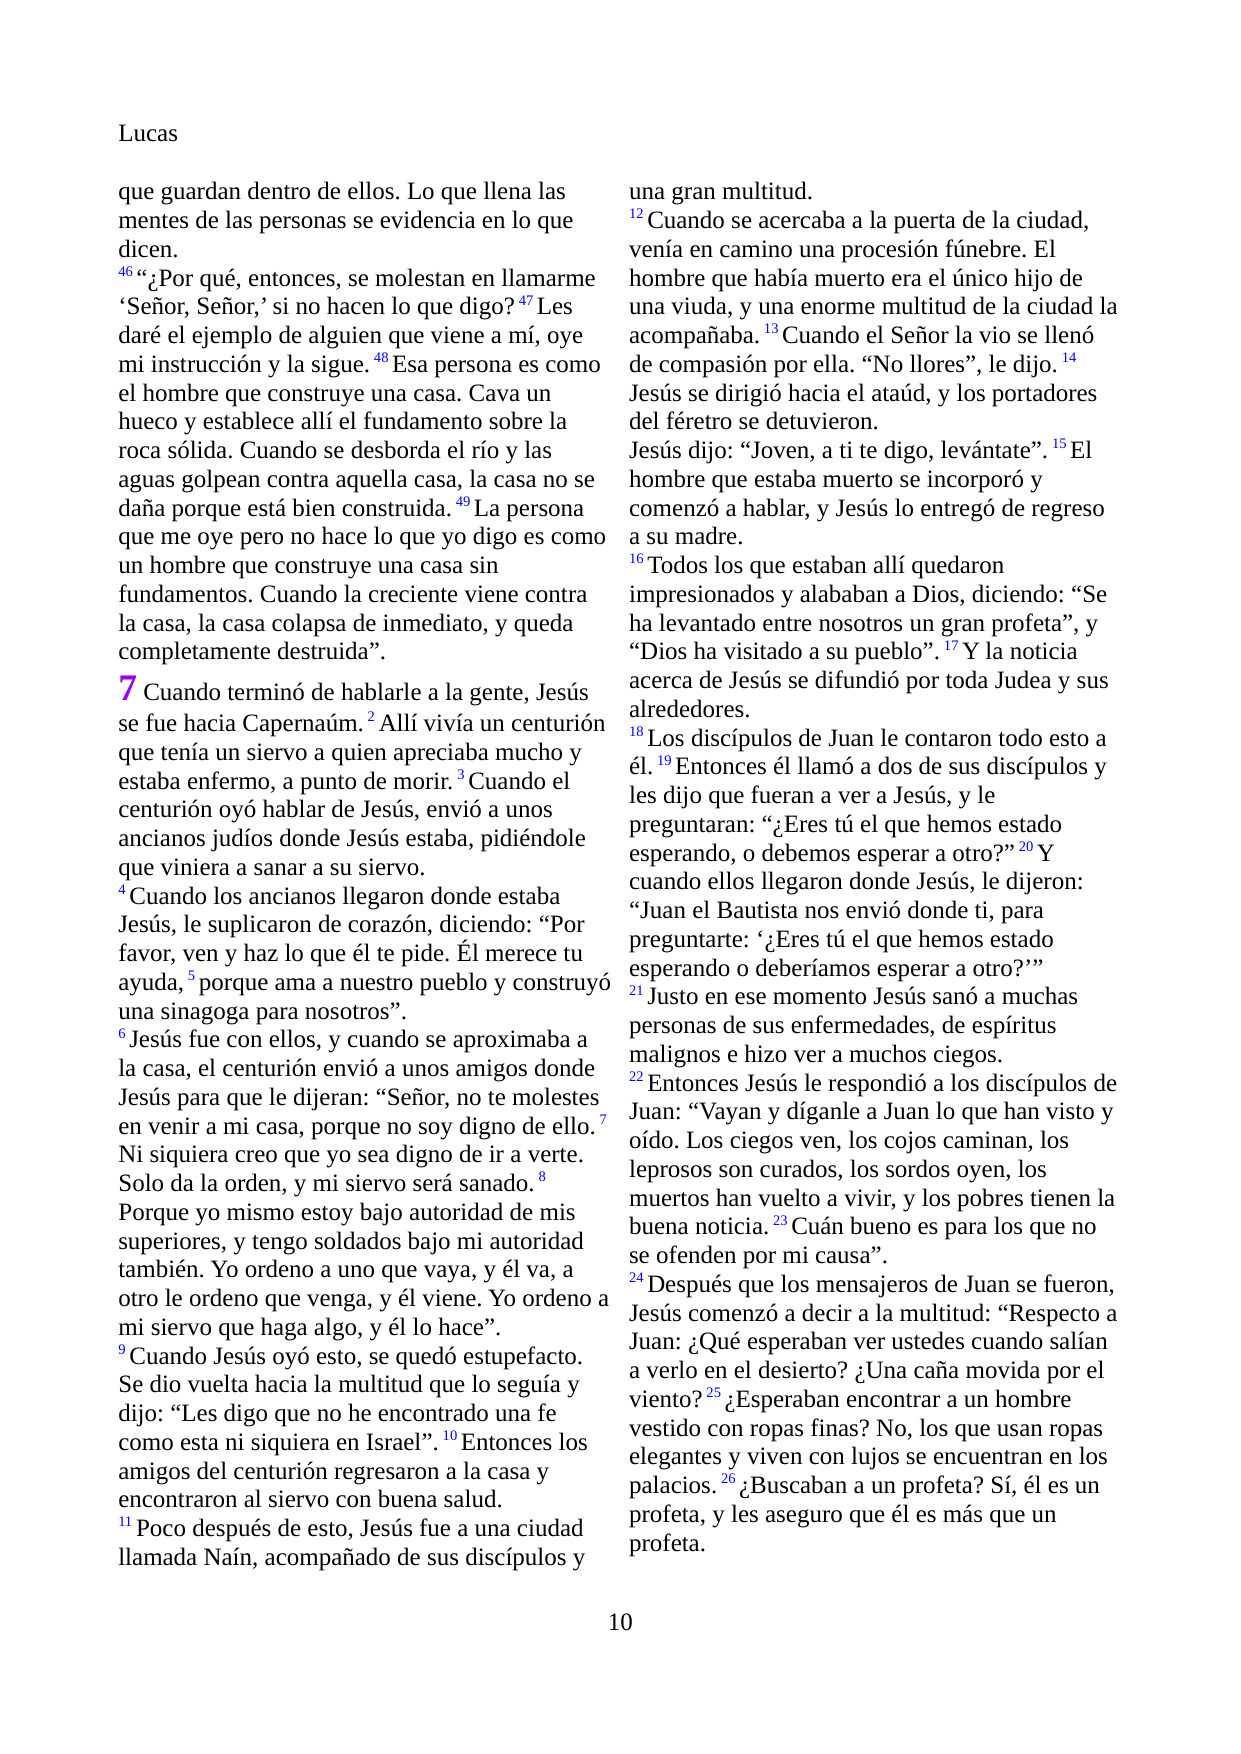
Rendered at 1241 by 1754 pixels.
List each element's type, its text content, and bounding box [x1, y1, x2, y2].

text 22 Entonces Jesús le respondió a los discípulos de Juan: “Vayan y díganle a Juan lo que han visto y oído. Los ciegos ven, los cojos caminan, los leprosos son curados, los sordos oyen, los muertos han vuelto a vivir, y los pobres tienen la buena noticia. 23 Cuán bueno es para los que no se ofenden por mi causa”. [629, 1068, 1122, 1269]
text que guardan dentro de ellos. Lo que llena las mentes de las personas se evidencia en lo que dicen. [118, 176, 611, 263]
text 4 Cuando los ancianos llegaron donde estaba Jesús, le suplicaron de corazón, diciendo: “Por favor, ven y haz lo que él te pide. Él merece tu ayuda, 5 porque ama a nuestro pueblo y construyó una sinagoga para nosotros”. [118, 881, 611, 1024]
text Jesús dijo: “Joven, a ti te digo, levántate”. 15 El hombre que estaba muerto se incorporó y comenzó a hablar, y Jesús lo entregó de regreso a su madre. [629, 435, 1122, 550]
text 12 Cuando se acercaba a la puerta de la ciudad, venía en camino una procesión fúnebre. El hombre que había muerto era el único hijo de una viuda, y una enorme multitud de la ciudad la acompañaba. 13 Cuando el Señor la vio se llenó de compasión por ella. “No llores”, le dijo. 14 Jesús se dirigió hacia el ataúd, y los portadores del féretro se detuvieron. [629, 205, 1122, 435]
text 24 Después que los mensajeros de Juan se fueron, Jesús comenzó a decir a la multitud: “Respecto a Juan: ¿Qué esperaban ver ustedes cuando salían a verlo en el desierto? ¿Una caña movida por el viento? 25 ¿Esperaban encontrar a un hombre vestido con ropas finas? No, los que usan ropas elegantes y viven con lujos se encuentran en los palacios. 26 ¿Buscaban a un profeta? Sí, él es un profeta, y les aseguro que él es más que un profeta. [629, 1269, 1122, 1556]
text 6 Jesús fue con ellos, y cuando se aproximaba a la casa, el centurión envió a unos amigos donde Jesús para que le dijeran: “Señor, no te molestes en venir a mi casa, porque no soy digno de ello. 7 Ni siquiera creo que yo sea digno de ir a verte. Solo da la orden, y mi siervo será sanado. 8 Porque yo mismo estoy bajo autoridad de mis superiores, y tengo soldados bajo mi autoridad también. Yo ordeno a uno que vaya, y él va, a otro le ordeno que venga, y él viene. Yo ordeno a mi siervo que haga algo, y él lo hace”. [118, 1024, 611, 1341]
text 16 Todos los que estaban allí quedaron impresionados y alababan a Dios, diciendo: “Se ha levantado entre nosotros un gran profeta”, y “Dios ha visitado a su pueblo”. 17 Y la noticia acerca de Jesús se difundió por toda Judea y sus alrededores. [629, 550, 1122, 723]
text 46 “¿Por qué, entonces, se molestan en llamarme ‘Señor, Señor,’ si no hacen lo que digo? 47 Les daré el ejemplo de alguien que viene a mí, oye mi instrucción y la sigue. 48 Esa persona es como el hombre que construye una casa. Cava un hueco y establece allí el fundamento sobre la roca sólida. Cuando se desborda el río y las aguas golpean contra aquella casa, la casa no se daña porque está bien construida. 49 La persona que me oye pero no hace lo que yo digo es como un hombre que construye una casa sin fundamentos. Cuando la creciente viene contra la casa, la casa colapsa de inmediato, y queda completamente destruida”. [118, 263, 611, 665]
text 18 Los discípulos de Juan le contaron todo esto a él. 19 Entonces él llamó a dos de sus discípulos y les dijo que fueran a ver a Jesús, y le preguntaran: “¿Eres tú el que hemos estado esperando, o debemos esperar a otro?” 20 Y cuando ellos llegaron donde Jesús, le dijeron: “Juan el Bautista nos envió donde ti, para preguntarte: ‘¿Eres tú el que hemos estado esperando o deberíamos esperar a otro?’” [629, 723, 1122, 981]
text 11 Poco después de esto, Jesús fue a una ciudad llamada Naín, acompañado de sus discípulos y [118, 1513, 611, 1571]
text 7 Cuando terminó de hablarle a la gente, Jesús se fue hacia Capernaúm. 2 Allí vivía un centurión que tenía un siervo a quien apreciaba mucho y estaba enfermo, a punto de morir. 3 Cuando el centurión oyó hablar de Jesús, envió a unos ancianos judíos donde Jesús estaba, pidiéndole que viniera a sanar a su siervo. [118, 665, 611, 881]
text 9 Cuando Jesús oyó esto, se quedó estupefacto. Se dio vuelta hacia la multitud que lo seguía y dijo: “Les digo que no he encontrado una fe como esta ni siquiera en Israel”. 10 Entonces los amigos del centurión regresaron a la casa y encontraron al siervo con buena salud. [118, 1341, 611, 1513]
text 21 Justo en ese momento Jesús sanó a muchas personas de sus enfermedades, de espíritus malignos e hizo ver a muchos ciegos. [629, 981, 1122, 1068]
text una gran multitud. [629, 176, 1122, 205]
